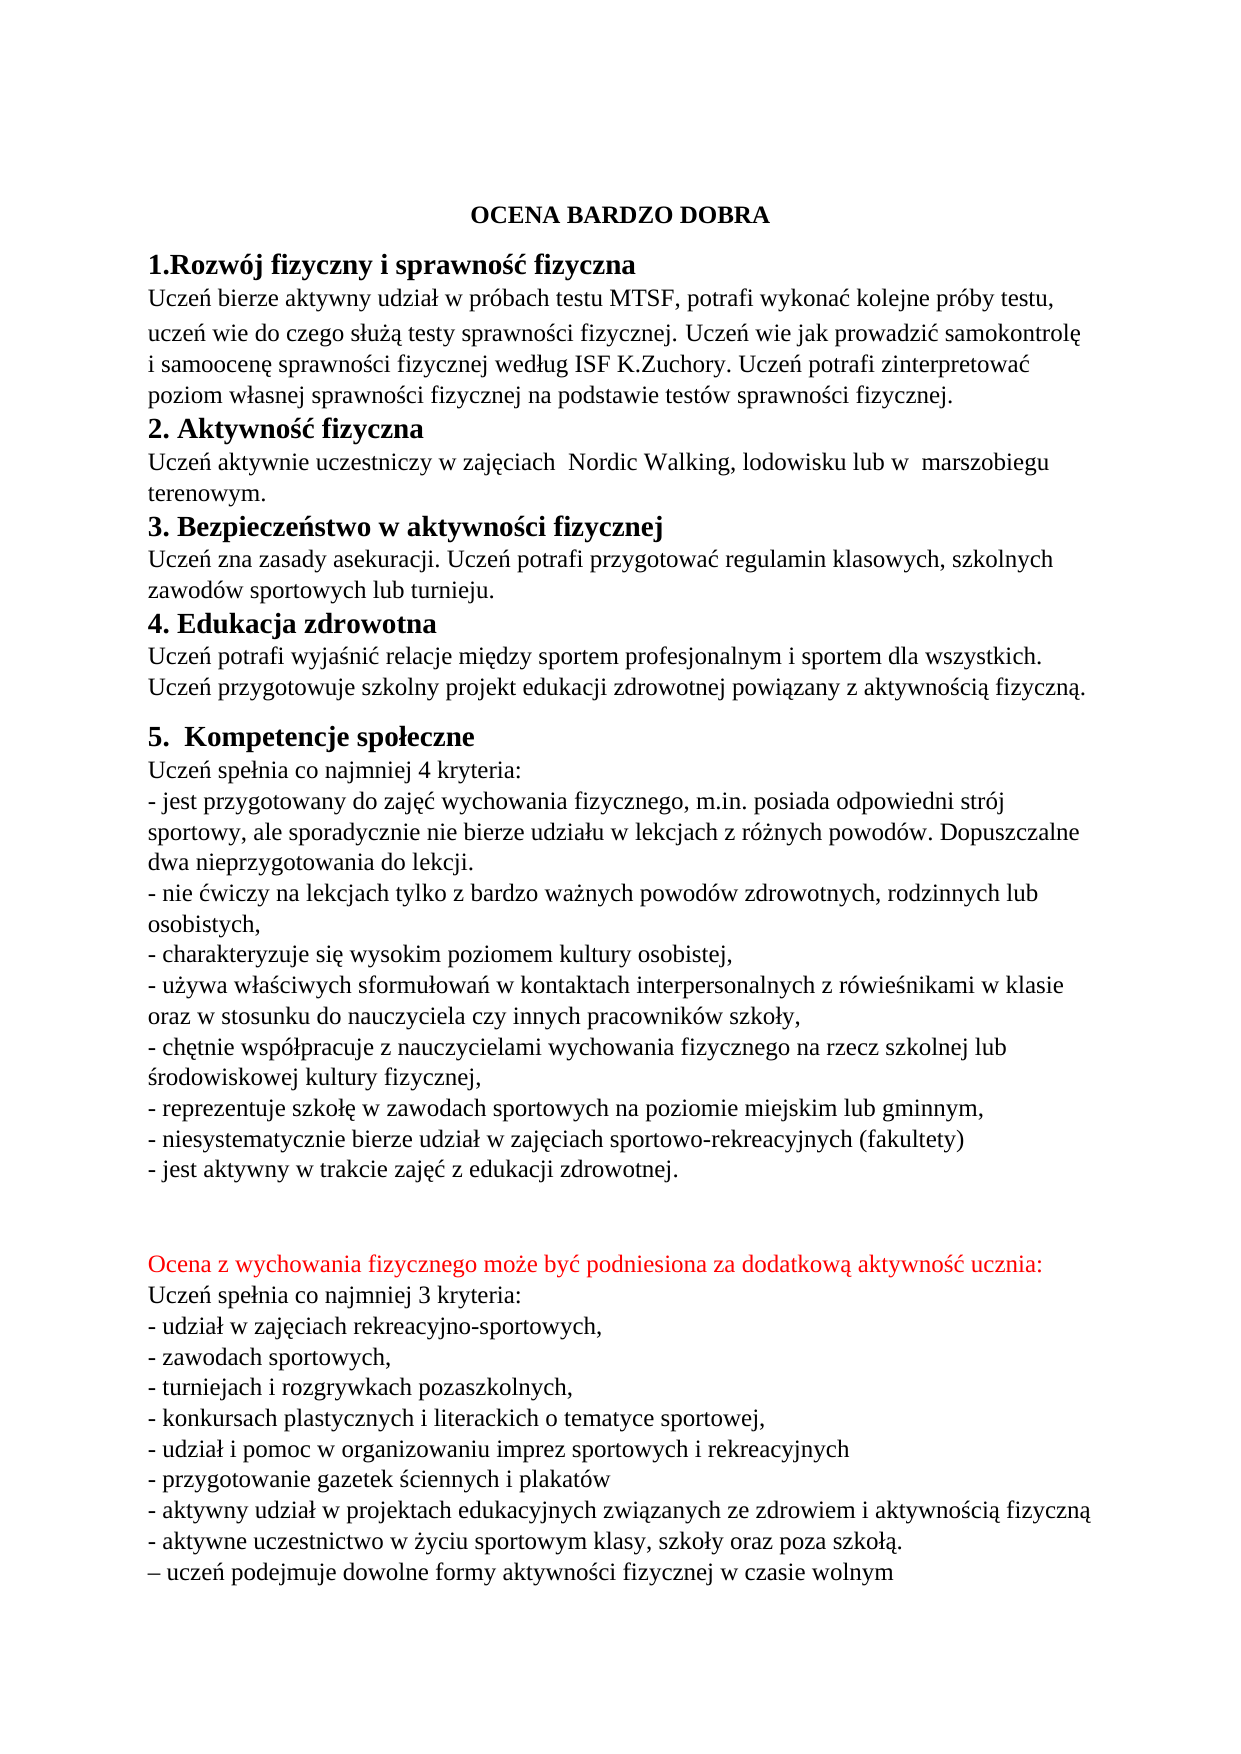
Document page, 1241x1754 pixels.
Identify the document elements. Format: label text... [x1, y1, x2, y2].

text 5. Kompetencje społeczne Uczeń spełnia co najmniej 4 kryteria: - jest przygotowany do zajęć wychowania fizycznego, m.in. posiada odpowiedni strój sportowy, ale sporadycznie nie bierze udziału w lekcjach z różnych powodów. Dopuszczalne dwa nieprzygotowania do lekcji. - nie ćwiczy na lekcjach tylko z bardzo ważnych powodów zdrowotnych, rodzinnych lub osobistych, - charakteryzuje się wysokim poziomem kultury osobistej, - używa właściwych sformułowań w kontaktach interpersonalnych z rówieśnikami w klasie oraz w stosunku do nauczyciela czy innych pracowników szkoły, - chętnie współpracuje z nauczycielami wychowania fizycznego na rzecz szkolnej lub środowiskowej kultury fizycznej, - reprezentuje szkołę w zawodach sportowych na poziomie miejskim lub gminnym, - niesystematycznie bierze udział w zajęciach sportowo-rekreacyjnych (fakultety) - jest aktywny w trakcie zajęć z edukacji zdrowotnej. [148, 719, 1093, 1183]
text 1.Rozwój fizyczny i sprawność fizyczna Uczeń bierze aktywny udział w próbach testu MTSF, potrafi wykonać kolejne próby testu, uczeń wie do czego służą testy sprawności fizycznej. Uczeń wie jak prowadzić samokontrolę i samoocenę sprawności fizycznej według ISF K.Zuchory. Uczeń potrafi zinterpretować poziom własnej sprawności fizycznej na podstawie testów sprawności fizycznej. 2. Aktywność fizyczna Uczeń aktywnie uczestniczy w zajęciach Nordic Walking, lodowisku lub w marszobiegu terenowym. 3. Bezpieczeństwo w aktywności fizycznej Uczeń zna zasady asekuracji. Uczeń potrafi przygotować regulamin klasowych, szkolnych zawodów sportowych lub turnieju. 4. Edukacja zdrowotna Uczeń potrafi wyjaśnić relacje między sportem profesjonalnym i sportem dla wszystkich. Uczeń przygotowuje szkolny projekt edukacji zdrowotnej powiązany z aktywnością fizyczną. [148, 247, 1093, 701]
text Ocena z wychowania fizycznego może być podniesiona za dodatkową aktywność ucznia: Uczeń spełnia co najmniej 3 kryteria: - udział w zajęciach rekreacyjno-sportowych, - zawodach sportowych, - turniejach i rozgrywkach pozaszkolnych, - konkursach plastycznych i literackich o tematyce sportowej, - udział i pomoc w organizowaniu imprez sportowych i rekreacyjnych - przygotowanie gazetek ściennych i plakatów - aktywny udział w projektach edukacyjnych związanych ze zdrowiem i aktywnością fizyczną - aktywne uczestnictwo w życiu sportowym klasy, szkoły oraz poza szkołą. – uczeń podejmuje dowolne formy aktywności fizycznej w czasie wolnym [148, 1249, 1093, 1585]
text OCENA BARDZO DOBRA [148, 200, 1093, 229]
